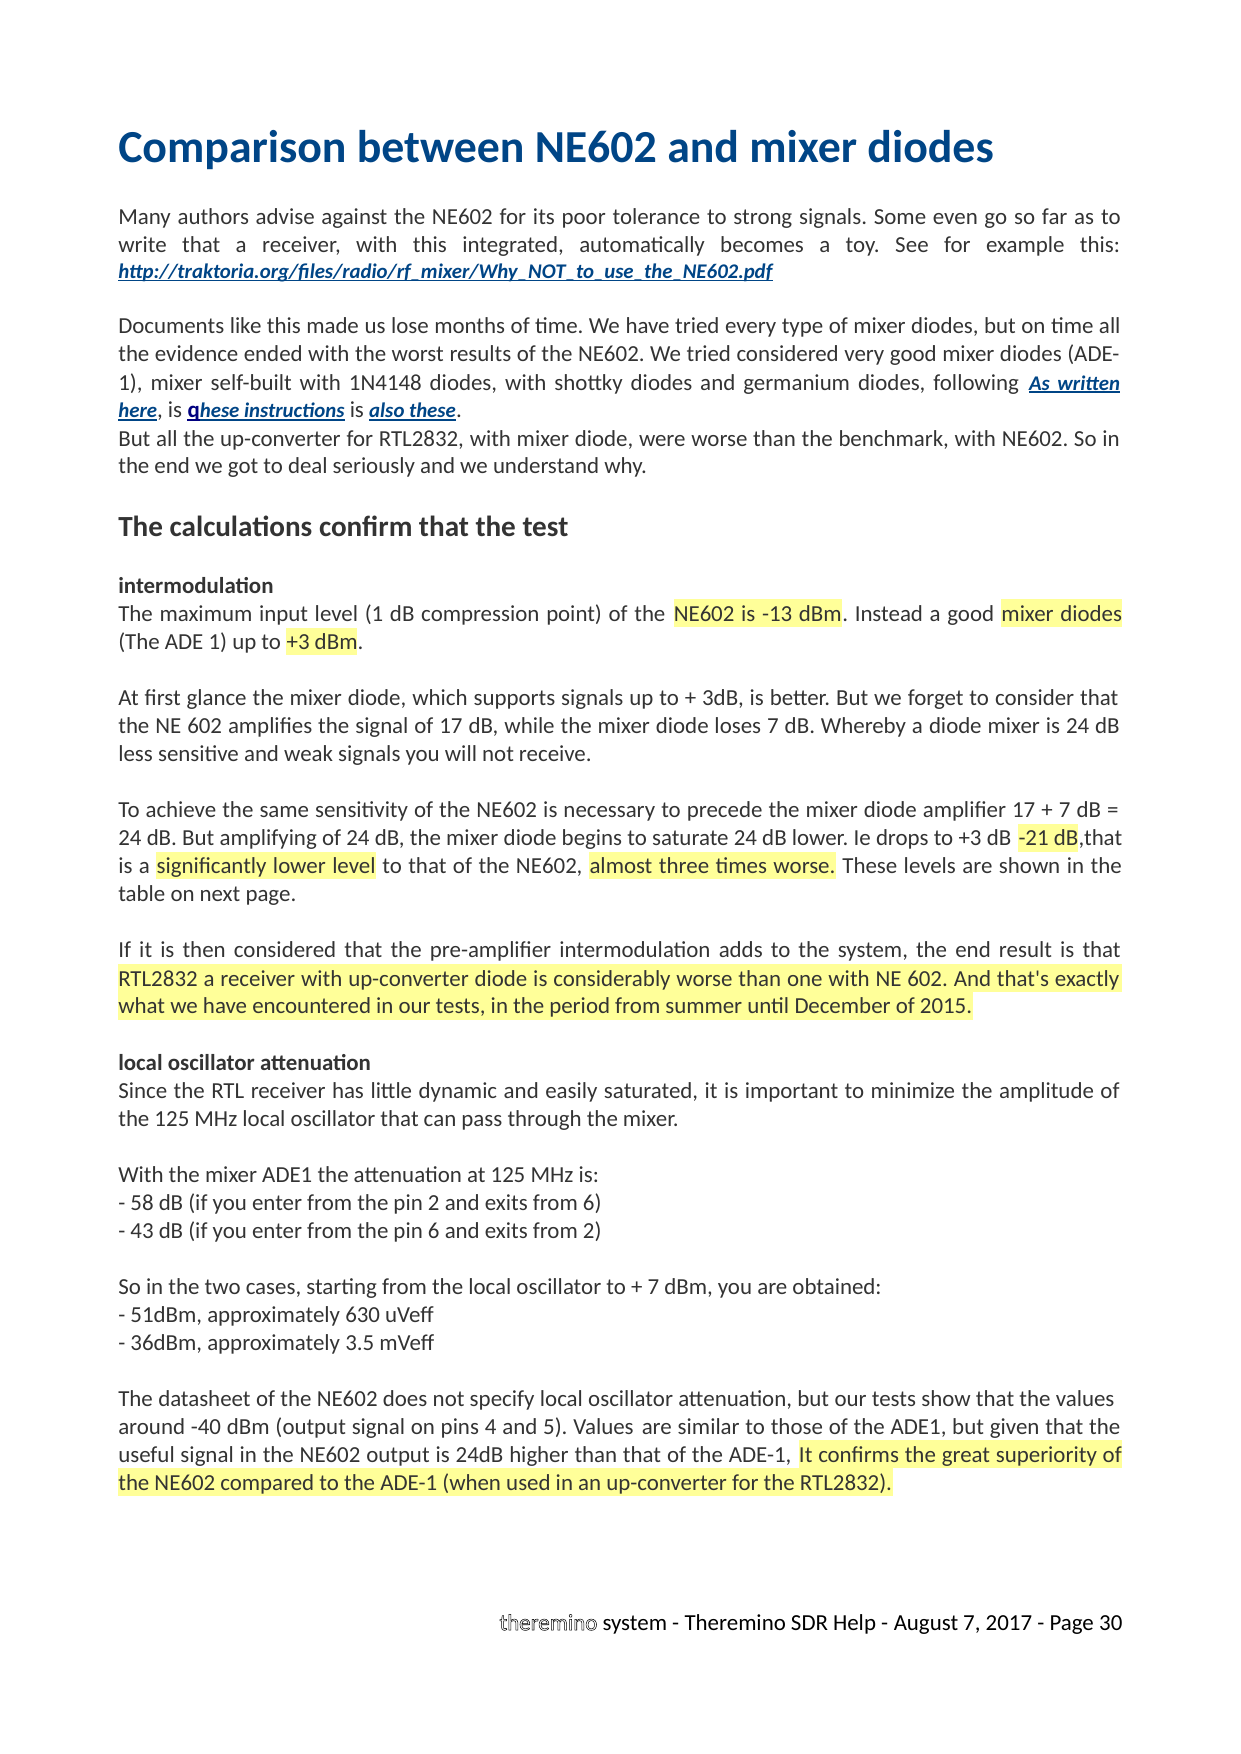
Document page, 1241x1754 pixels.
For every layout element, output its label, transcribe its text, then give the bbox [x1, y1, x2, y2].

text To achieve the same sensitivity of the NE602 is necessary to precede the mixer diode amplifier 17 + 7 dB = 24 dB. But amplifying of 24 dB, the mixer diode begins to saturate 24 dB lower. Ie drops to +3 dB -21 dB,that is a significantly lower level to that of the NE602, almost three times worse. These levels are shown in the table on next page. [118, 796, 1122, 908]
text - 58 dB (if you enter from the pin 2 and exits from 6) [118, 1188, 1122, 1216]
text local oscillator attenuation [118, 1048, 1122, 1076]
text - 36dBm, approximately 3.5 mVeff [118, 1328, 1122, 1356]
subtitle Comparison between NE602 and mixer diodes [118, 118, 1122, 174]
text Many authors advise against the NE602 for its poor tolerance to strong signals. Some even go so far as to write that a receiver, with this integrated, automatically becomes a toy. See for example this: http://traktoria.org/files/radio/rf_mixer/Why_NOT_to_use_the_NE602.pdf [118, 202, 1122, 283]
text - 43 dB (if you enter from the pin 6 and exits from 2) [118, 1216, 1122, 1244]
text So in the two cases, starting from the local oscillator to + 7 dBm, you are obtained: [118, 1272, 1122, 1300]
text intermodulation The maximum input level (1 dB compression point) of the NE602 is -13 dBm. Instead a good mixer diodes (The ADE 1) up to +3 dBm. [118, 571, 1122, 655]
text - 51dBm, approximately 630 uVeff [118, 1300, 1122, 1328]
text Documents like this made us lose months of time. We have tried every type of mixer diodes, but on time all the evidence ended with the worst results of the NE602. We tried considered very good mixer diodes (ADE-1), mixer self-built with 1N4148 diodes, with shottky diodes and germanium diodes, following As written here, is qhese instructions is also these. [118, 312, 1122, 424]
text At first glance the mixer diode, which supports signals up to + 3dB, is better. But we forget to consider that the NE 602 amplifies the signal of 17 dB, while the mixer diode loses 7 dB. Whereby a diode mixer is 24 dB less sensitive and weak signals you will not receive. [118, 683, 1122, 767]
text If it is then considered that the pre-amplifier intermodulation adds to the system, the end result is that RTL2832 a receiver with up-converter diode is considerably worse than one with NE 602. And that's exactly what we have encountered in our tests, in the period from summer until December of 2015. [118, 936, 1122, 1020]
text But all the up-converter for RTL2832, with mixer diode, were worse than the benchmark, with NE602. So in the end we got to deal seriously and we understand why. [118, 424, 1122, 480]
text Since the RTL receiver has little dynamic and easily saturated, it is important to minimize the amplitude of the 125 MHz local oscillator that can pass through the mixer. [118, 1076, 1122, 1132]
text The calculations confirm that the test [118, 508, 1122, 543]
text The datasheet of the NE602 does not specify local oscillator attenuation, but our tests show that the values ​​around -40 dBm (output signal on pins 4 and 5). Values ​​are similar to those of the ADE1, but given that the useful signal in the NE602 output is 24dB higher than that of the ADE-1, It confirms the great superiority of the NE602 compared to the ADE-1 (when used in an up-converter for the RTL2832). [118, 1384, 1122, 1496]
text With the mixer ADE1 the attenuation at 125 MHz is: [118, 1160, 1122, 1188]
